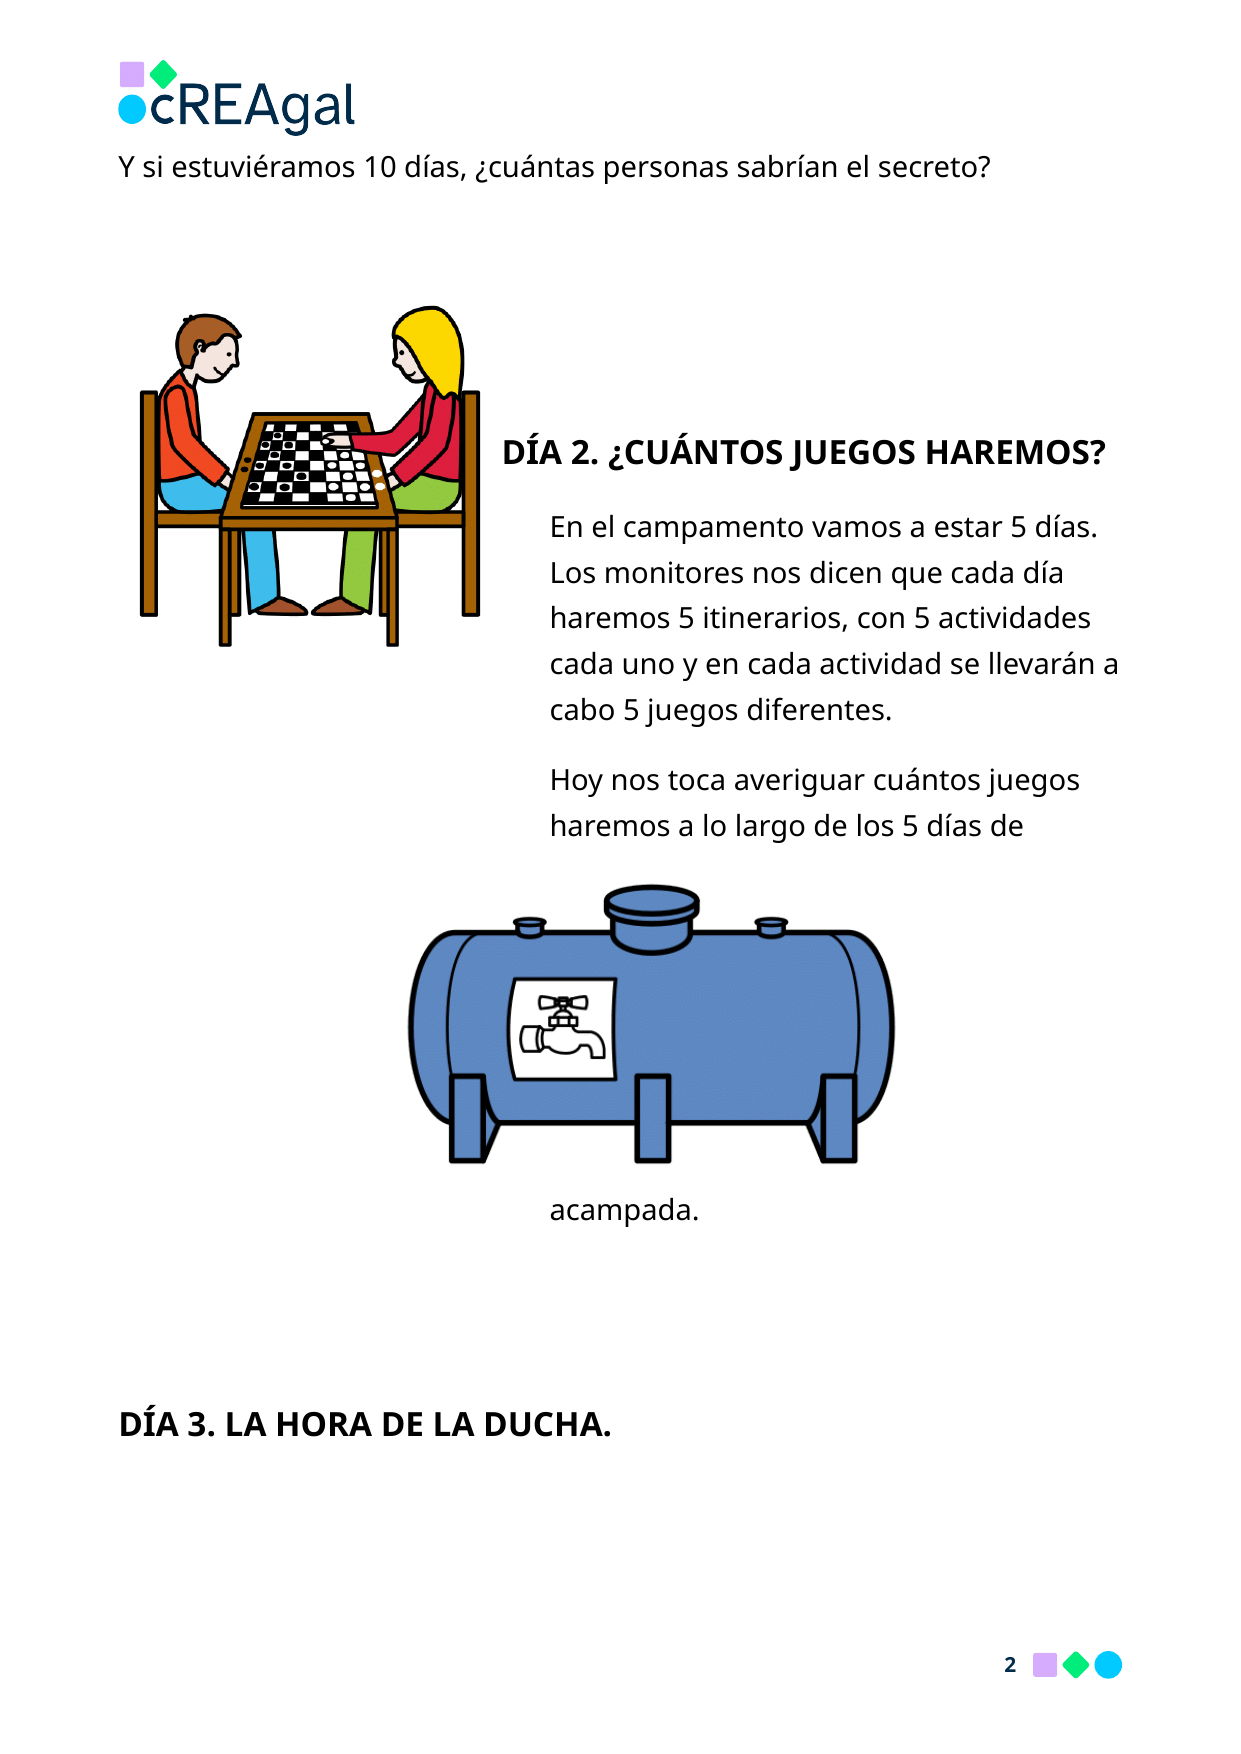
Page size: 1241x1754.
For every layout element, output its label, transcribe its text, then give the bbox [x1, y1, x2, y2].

text En el campamento vamos a estar 5 días. Los monitores nos dicen que cada día haremos 5 itinerarios, con 5 actividades cada uno y en cada actividad se llevarán a cabo 5 juegos diferentes. [549, 506, 1122, 728]
picture [123, 287, 502, 665]
text DÍA 2. ¿CUÁNTOS JUEGOS HAREMOS? [502, 429, 1122, 474]
picture [118, 60, 355, 136]
text Y si estuviéramos 10 días, ¿cuántas personas sabrían el secreto? [118, 147, 1122, 186]
text Hoy nos toca averiguar cuántos juegos haremos a lo largo de los 5 días de acampada. [549, 759, 1122, 1229]
text DÍA 3. LA HORA DE LA DUCHA. [118, 1401, 1122, 1447]
picture [393, 871, 909, 1184]
